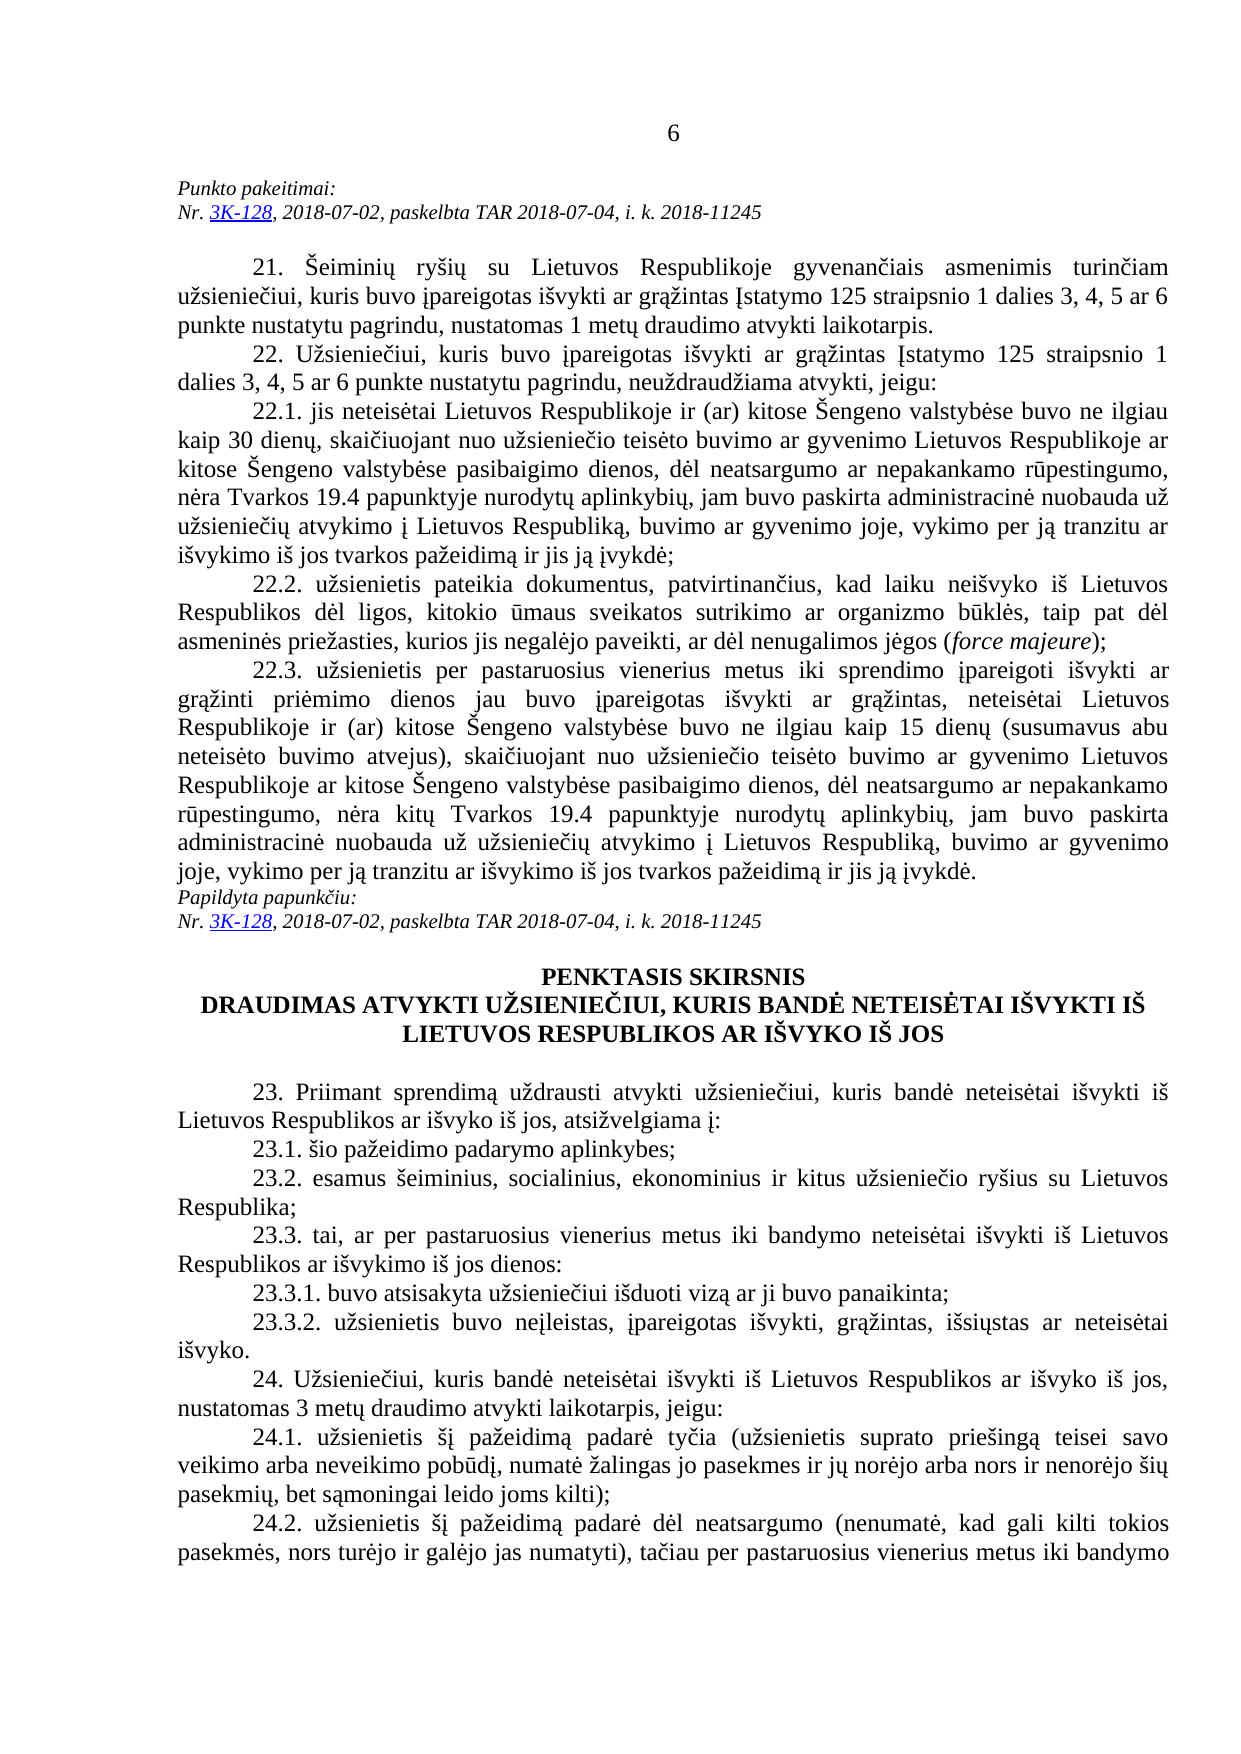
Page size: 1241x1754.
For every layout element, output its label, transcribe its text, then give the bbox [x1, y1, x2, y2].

text 23.3.1. buvo atsisakyta užsieniečiui išduoti vizą ar ji buvo panaikinta; [177, 1278, 1169, 1307]
text 22.3. užsienietis per pastaruosius vienerius metus iki sprendimo įpareigoti išvykti ar grąžinti priėmimo dienos jau buvo įpareigotas išvykti ar grąžintas, neteisėtai Lietuvos Respublikoje ir (ar) kitose Šengeno valstybėse buvo ne ilgiau kaip 15 dienų (susumavus abu neteisėto buvimo atvejus), skaičiuojant nuo užsieniečio teisėto buvimo ar gyvenimo Lietuvos Respublikoje ar kitose Šengeno valstybėse pasibaigimo dienos, dėl neatsargumo ar nepakankamo rūpestingumo, nėra kitų Tvarkos 19.4 papunktyje nurodytų aplinkybių, jam buvo paskirta administracinė nuobauda už užsieniečių atvykimo į Lietuvos Respubliką, buvimo ar gyvenimo joje, vykimo per ją tranzitu ar išvykimo iš jos tvarkos pažeidimą ir jis ją įvykdė. [177, 655, 1169, 885]
text 24. Užsieniečiui, kuris bandė neteisėtai išvykti iš Lietuvos Respublikos ar išvyko iš jos, nustatomas 3 metų draudimo atvykti laikotarpis, jeigu: [177, 1364, 1169, 1422]
text 22.1. jis neteisėtai Lietuvos Respublikoje ir (ar) kitose Šengeno valstybėse buvo ne ilgiau kaip 30 dienų, skaičiuojant nuo užsieniečio teisėto buvimo ar gyvenimo Lietuvos Respublikoje ar kitose Šengeno valstybėse pasibaigimo dienos, dėl neatsargumo ar nepakankamo rūpestingumo, nėra Tvarkos 19.4 papunktyje nurodytų aplinkybių, jam buvo paskirta administracinė nuobauda už užsieniečių atvykimo į Lietuvos Respubliką, buvimo ar gyvenimo joje, vykimo per ją tranzitu ar išvykimo iš jos tvarkos pažeidimą ir jis ją įvykdė; [177, 396, 1169, 569]
text Nr. 3K-128, 2018-07-02, paskelbta TAR 2018-07-04, i. k. 2018-11245 [177, 909, 1169, 933]
text 23.2. esamus šeiminius, socialinius, ekonominius ir kitus užsieniečio ryšius su Lietuvos Respublika; [177, 1163, 1169, 1221]
text 22. Užsieniečiui, kuris buvo įpareigotas išvykti ar grąžintas Įstatymo 125 straipsnio 1 dalies 3, 4, 5 ar 6 punkte nustatytu pagrindu, neuždraudžiama atvykti, jeigu: [177, 339, 1169, 396]
text Punkto pakeitimai: [177, 176, 1169, 200]
text PENKTASIS SKIRSNIS [177, 962, 1169, 991]
text 23.1. šio pažeidimo padarymo aplinkybes; [177, 1134, 1169, 1163]
text 23. Priimant sprendimą uždrausti atvykti užsieniečiui, kuris bandė neteisėtai išvykti iš Lietuvos Respublikos ar išvyko iš jos, atsižvelgiama į: [177, 1077, 1169, 1134]
text 22.2. užsienietis pateikia dokumentus, patvirtinančius, kad laiku neišvyko iš Lietuvos Respublikos dėl ligos, kitokio ūmaus sveikatos sutrikimo ar organizmo būklės, taip pat dėl asmeninės priežasties, kurios jis negalėjo paveikti, ar dėl nenugalimos jėgos (force majeure); [177, 569, 1169, 655]
text 23.3.2. užsienietis buvo neįleistas, įpareigotas išvykti, grąžintas, išsiųstas ar neteisėtai išvyko. [177, 1307, 1169, 1364]
text 24.2. užsienietis šį pažeidimą padarė dėl neatsargumo (nenumatė, kad gali kilti tokios pasekmės, nors turėjo ir galėjo jas numatyti), tačiau per pastaruosius vienerius metus iki bandymo [177, 1508, 1169, 1566]
text 23.3. tai, ar per pastaruosius vienerius metus iki bandymo neteisėtai išvykti iš Lietuvos Respublikos ar išvykimo iš jos dienos: [177, 1221, 1169, 1278]
text Papildyta papunkčiu: [177, 885, 1169, 909]
text draudimas atvykti užsieniečiui, kuris bandė neteisėtai išvykti iš Lietuvos respublikos ar išvyko iš jos [177, 991, 1169, 1048]
text 24.1. užsienietis šį pažeidimą padarė tyčia (užsienietis suprato priešingą teisei savo veikimo arba neveikimo pobūdį, numatė žalingas jo pasekmes ir jų norėjo arba nors ir nenorėjo šių pasekmių, bet sąmoningai leido joms kilti); [177, 1422, 1169, 1508]
text 21. Šeiminių ryšių su Lietuvos Respublikoje gyvenančiais asmenimis turinčiam užsieniečiui, kuris buvo įpareigotas išvykti ar grąžintas Įstatymo 125 straipsnio 1 dalies 3, 4, 5 ar 6 punkte nustatytu pagrindu, nustatomas 1 metų draudimo atvykti laikotarpis. [177, 252, 1169, 339]
text Nr. 3K-128, 2018-07-02, paskelbta TAR 2018-07-04, i. k. 2018-11245 [177, 200, 1169, 224]
